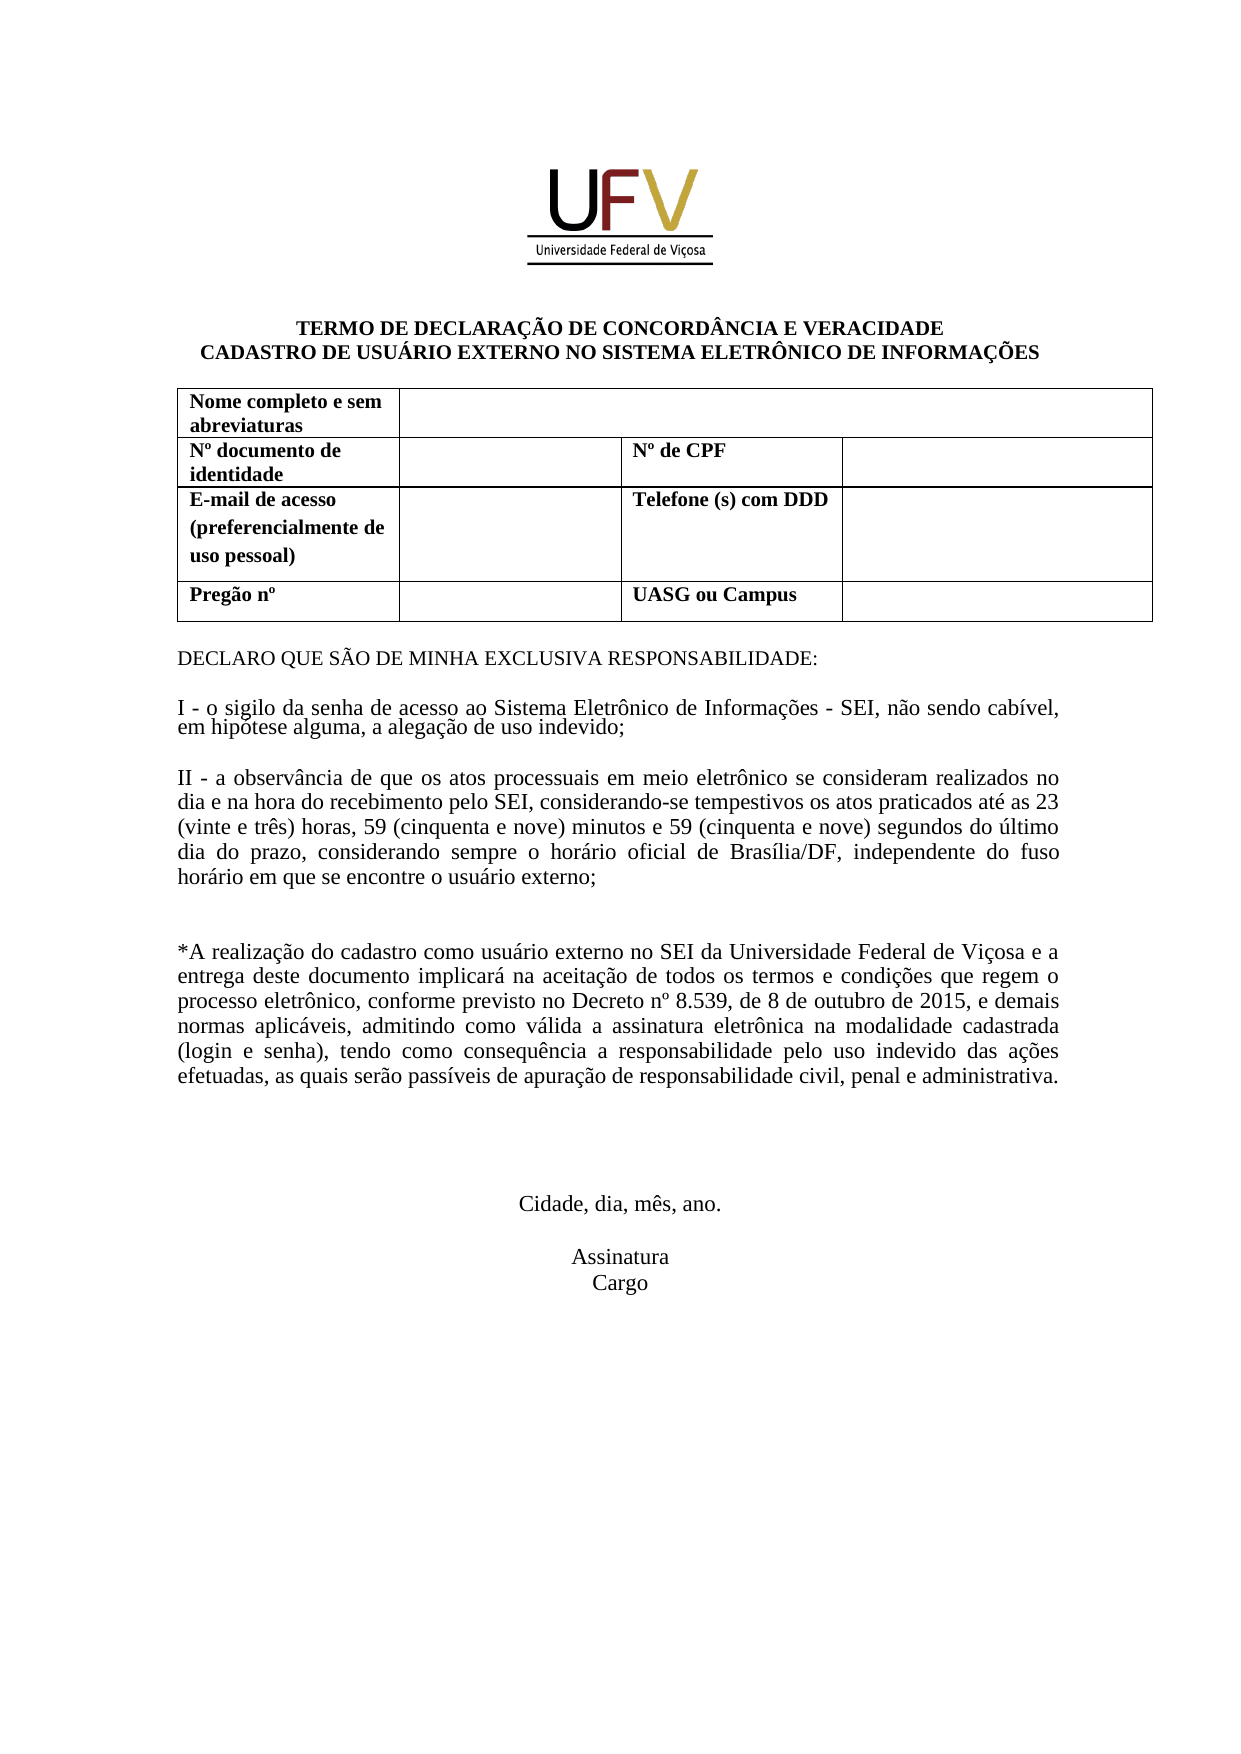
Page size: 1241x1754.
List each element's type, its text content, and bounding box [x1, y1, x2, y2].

subtitle DECLARO QUE SÃO DE MINHA EXCLUSIVA RESPONSABILIDADE: [177, 646, 1063, 670]
picture [527, 147, 713, 287]
table_cell [843, 488, 1152, 581]
table_header Nome completo e sem abreviaturas [178, 389, 399, 437]
subtitle Assinatura [177, 1243, 1063, 1269]
table_cell [843, 438, 1152, 486]
subtitle Cidade, dia, mês, ano. [177, 1190, 1063, 1216]
table_cell Telefone (s) com DDD [622, 488, 842, 581]
table_cell Pregão nº [178, 582, 399, 621]
subtitle CADASTRO DE USUÁRIO EXTERNO NO SISTEMA ELETRÔNICO DE INFORMAÇÕES [177, 340, 1063, 364]
subtitle II - a observância de que os atos processuais em meio eletrônico se consideram realizados no dia e na hora do recebimento pelo SEI, considerando-se tempestivos os atos praticados até as 23 (vinte e três) horas, 59 (cinquenta e nove) minutos e 59 (cinquenta e nove) segundos do último dia do prazo, considerando sempre o horário oficial de Brasília/DF, independente do fuso horário em que se encontre o usuário externo; [177, 764, 1061, 889]
table_cell Nº de CPF [622, 438, 842, 486]
table_cell E-mail de acesso (preferencialmente de uso pessoal) [178, 488, 399, 581]
table_cell [843, 582, 1152, 621]
table_cell Nº documento de identidade [178, 438, 399, 486]
table_cell [400, 582, 621, 621]
subtitle Cargo [177, 1269, 1063, 1296]
table_cell [400, 488, 621, 581]
subtitle TERMO DE DECLARAÇÃO DE CONCORDÂNCIA E VERACIDADE [177, 316, 1063, 340]
subtitle *A realização do cadastro como usuário externo no SEI da Universidade Federal de Viçosa e a entrega deste documento implicará na aceitação de todos os termos e condições que regem o processo eletrônico, conforme previsto no Decreto nº 8.539, de 8 de outubro de 2015, e demais normas aplicáveis, admitindo como válida a assinatura eletrônica na modalidade cadastrada (login e senha), tendo como consequência a responsabilidade pelo uso indevido das ações efetuadas, as quais serão passíveis de apuração de responsabilidade civil, penal e administrativa. [177, 938, 1061, 1089]
table_cell [400, 438, 621, 486]
table_header [400, 389, 1152, 437]
table_cell UASG ou Campus [622, 582, 842, 621]
subtitle I - o sigilo da senha de acesso ao Sistema Eletrônico de Informações - SEI, não sendo cabível, em hipótese alguma, a alegação de uso indevido; [177, 694, 1061, 739]
